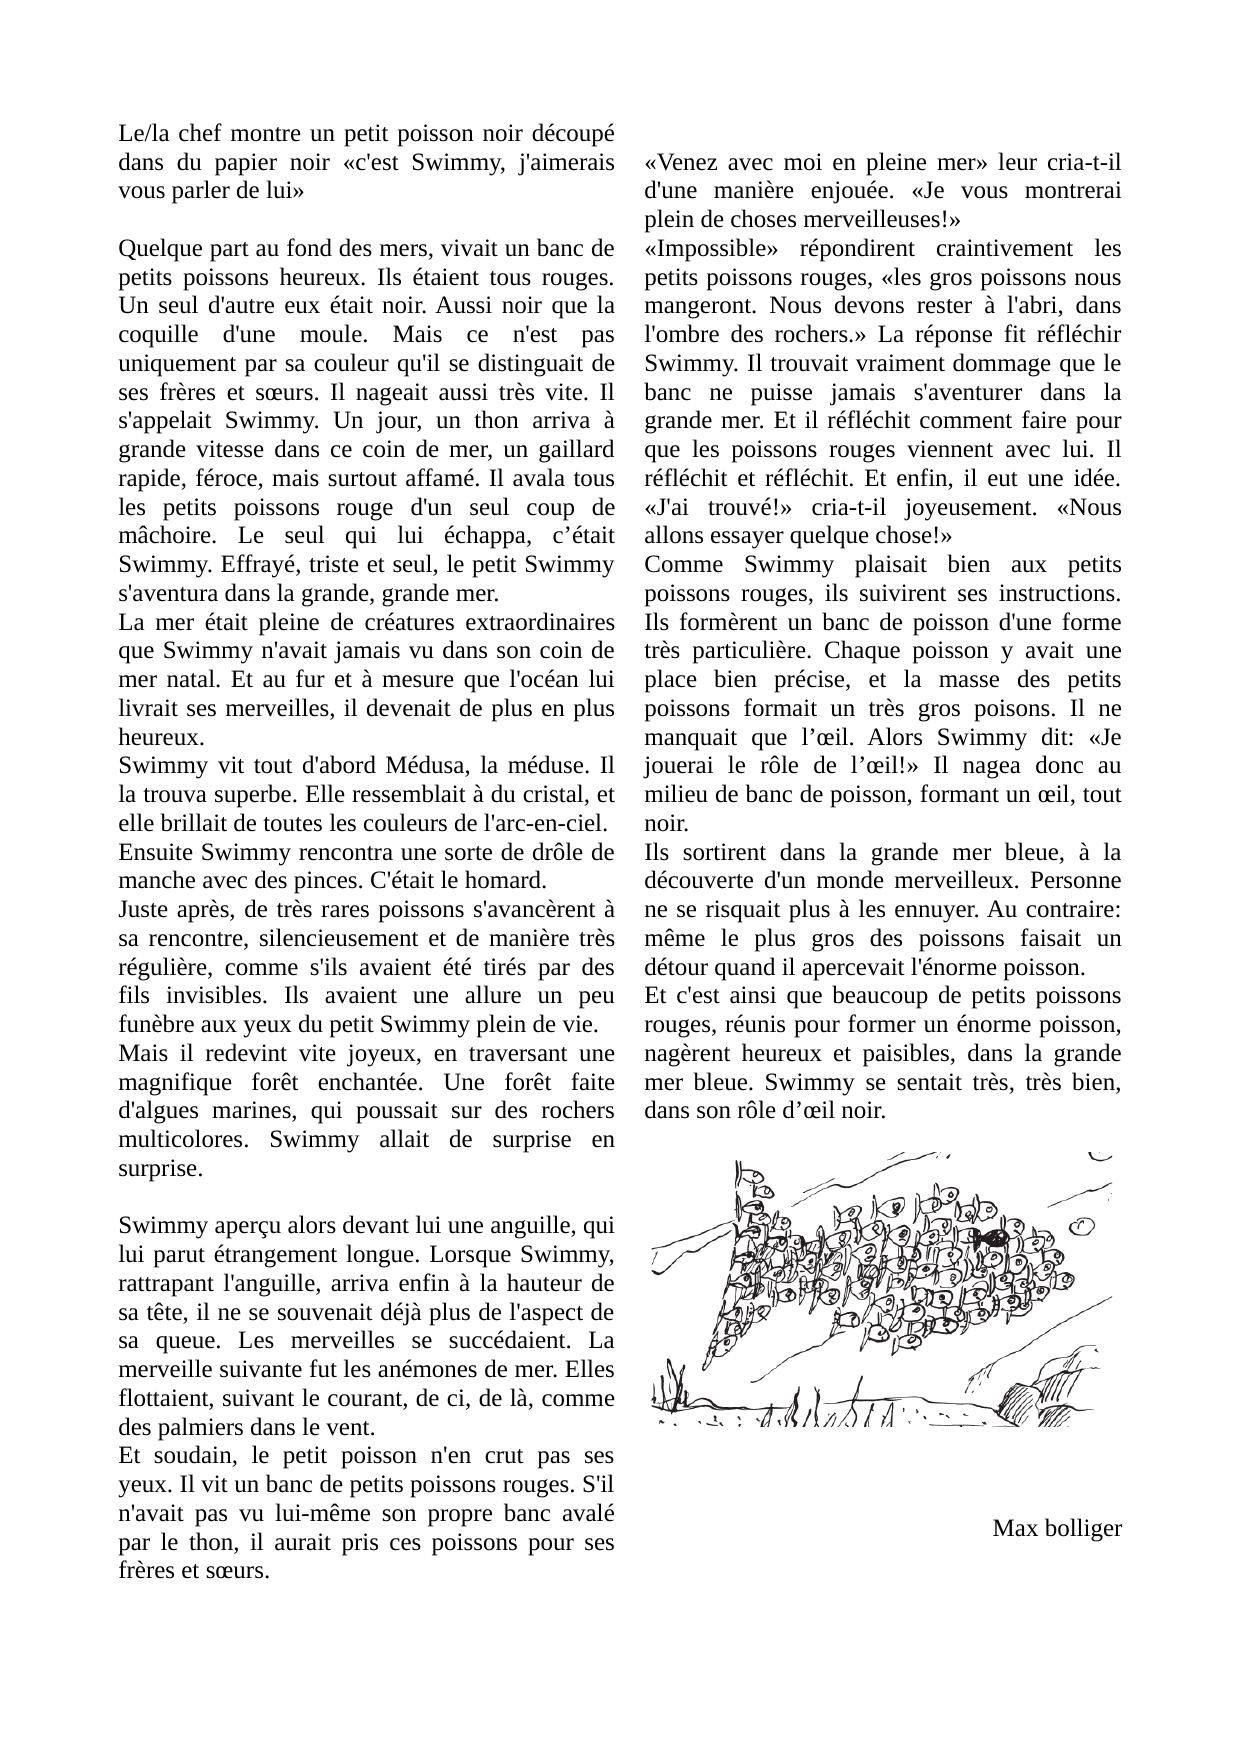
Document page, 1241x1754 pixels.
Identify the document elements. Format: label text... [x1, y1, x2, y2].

text Ensuite Swimmy rencontra une sorte de drôle de manche avec des pinces. C'était le homard. [118, 837, 616, 894]
text Max bolliger [644, 1513, 1122, 1542]
text Ils sortirent dans la grande mer bleue, à la découverte d'un monde merveilleux. Personne ne se risquait plus à les ennuyer. Au contraire: même le plus gros des poissons faisait un détour quand il apercevait l'énorme poisson. [644, 837, 1122, 981]
text Et c'est ainsi que beaucoup de petits poissons rouges, réunis pour former un énorme poisson, nagèrent heureux et paisibles, dans la grande mer bleue. Swimmy se sentait très, très bien, dans son rôle d’œil noir. [644, 981, 1122, 1124]
text Le/la chef montre un petit poisson noir découpé dans du papier noir «c'est Swimmy, j'aimerais vous parler de lui» [118, 118, 616, 204]
text Comme Swimmy plaisait bien aux petits poissons rouges, ils suivirent ses instructions. Ils formèrent un banc de poisson d'une forme très particulière. Chaque poisson y avait une place bien précise, et la masse des petits poissons formait un très gros poisons. Il ne manquait que l’œil. Alors Swimmy dit: «Je jouerai le rôle de l’œil!» Il nagea donc au milieu de banc de poisson, formant un œil, tout noir. [644, 549, 1122, 837]
text Swimmy vit tout d'abord Médusa, la méduse. Il la trouva superbe. Elle ressemblait à du cristal, et elle brillait de toutes les couleurs de l'arc-en-ciel. [118, 751, 616, 837]
picture [651, 1149, 1113, 1427]
text Swimmy aperçu alors devant lui une anguille, qui lui parut étrangement longue. Lorsque Swimmy, rattrapant l'anguille, arriva enfin à la hauteur de sa tête, il ne se souvenait déjà plus de l'aspect de sa queue. Les merveilles se succédaient. La merveille suivante fut les anémones de mer. Elles flottaient, suivant le courant, de ci, de là, comme des palmiers dans le vent. [118, 1211, 616, 1441]
text Mais il redevint vite joyeux, en traversant une magnifique forêt enchantée. Une forêt faite d'algues marines, qui poussait sur des rochers multicolores. Swimmy allait de surprise en surprise. [118, 1038, 616, 1182]
text Juste après, de très rares poissons s'avancèrent à sa rencontre, silencieusement et de manière très régulière, comme s'ils avaient été tirés par des fils invisibles. Ils avaient une allure un peu funèbre aux yeux du petit Swimmy plein de vie. [118, 894, 616, 1038]
text «Venez avec moi en pleine mer» leur cria-t-il d'une manière enjouée. «Je vous montrerai plein de choses merveilleuses!» [644, 147, 1122, 233]
text Et soudain, le petit poisson n'en crut pas ses yeux. Il vit un banc de petits poissons rouges. S'il n'avait pas vu lui-même son propre banc avalé par le thon, il aurait pris ces poissons pour ses frères et sœurs. [118, 1441, 616, 1584]
text La mer était pleine de créatures extraordinaires que Swimmy n'avait jamais vu dans son coin de mer natal. Et au fur et à mesure que l'océan lui livrait ses merveilles, il devenait de plus en plus heureux. [118, 607, 616, 751]
text «Impossible» répondirent craintivement les petits poissons rouges, «les gros poissons nous mangeront. Nous devons rester à l'abri, dans l'ombre des rochers.» La réponse fit réfléchir Swimmy. Il trouvait vraiment dommage que le banc ne puisse jamais s'aventurer dans la grande mer. Et il réfléchit comment faire pour que les poissons rouges viennent avec lui. Il réfléchit et réfléchit. Et enfin, il eut une idée. «J'ai trouvé!» cria-t-il joyeusement. «Nous allons essayer quelque chose!» [644, 233, 1122, 549]
text Quelque part au fond des mers, vivait un banc de petits poissons heureux. Ils étaient tous rouges. Un seul d'autre eux était noir. Aussi noir que la coquille d'une moule. Mais ce n'est pas uniquement par sa couleur qu'il se distinguait de ses frères et sœurs. Il nageait aussi très vite. Il s'appelait Swimmy. Un jour, un thon arriva à grande vitesse dans ce coin de mer, un gaillard rapide, féroce, mais surtout affamé. Il avala tous les petits poissons rouge d'un seul coup de mâchoire. Le seul qui lui échappa, c’était Swimmy. Effrayé, triste et seul, le petit Swimmy s'aventura dans la grande, grande mer. [118, 233, 616, 607]
